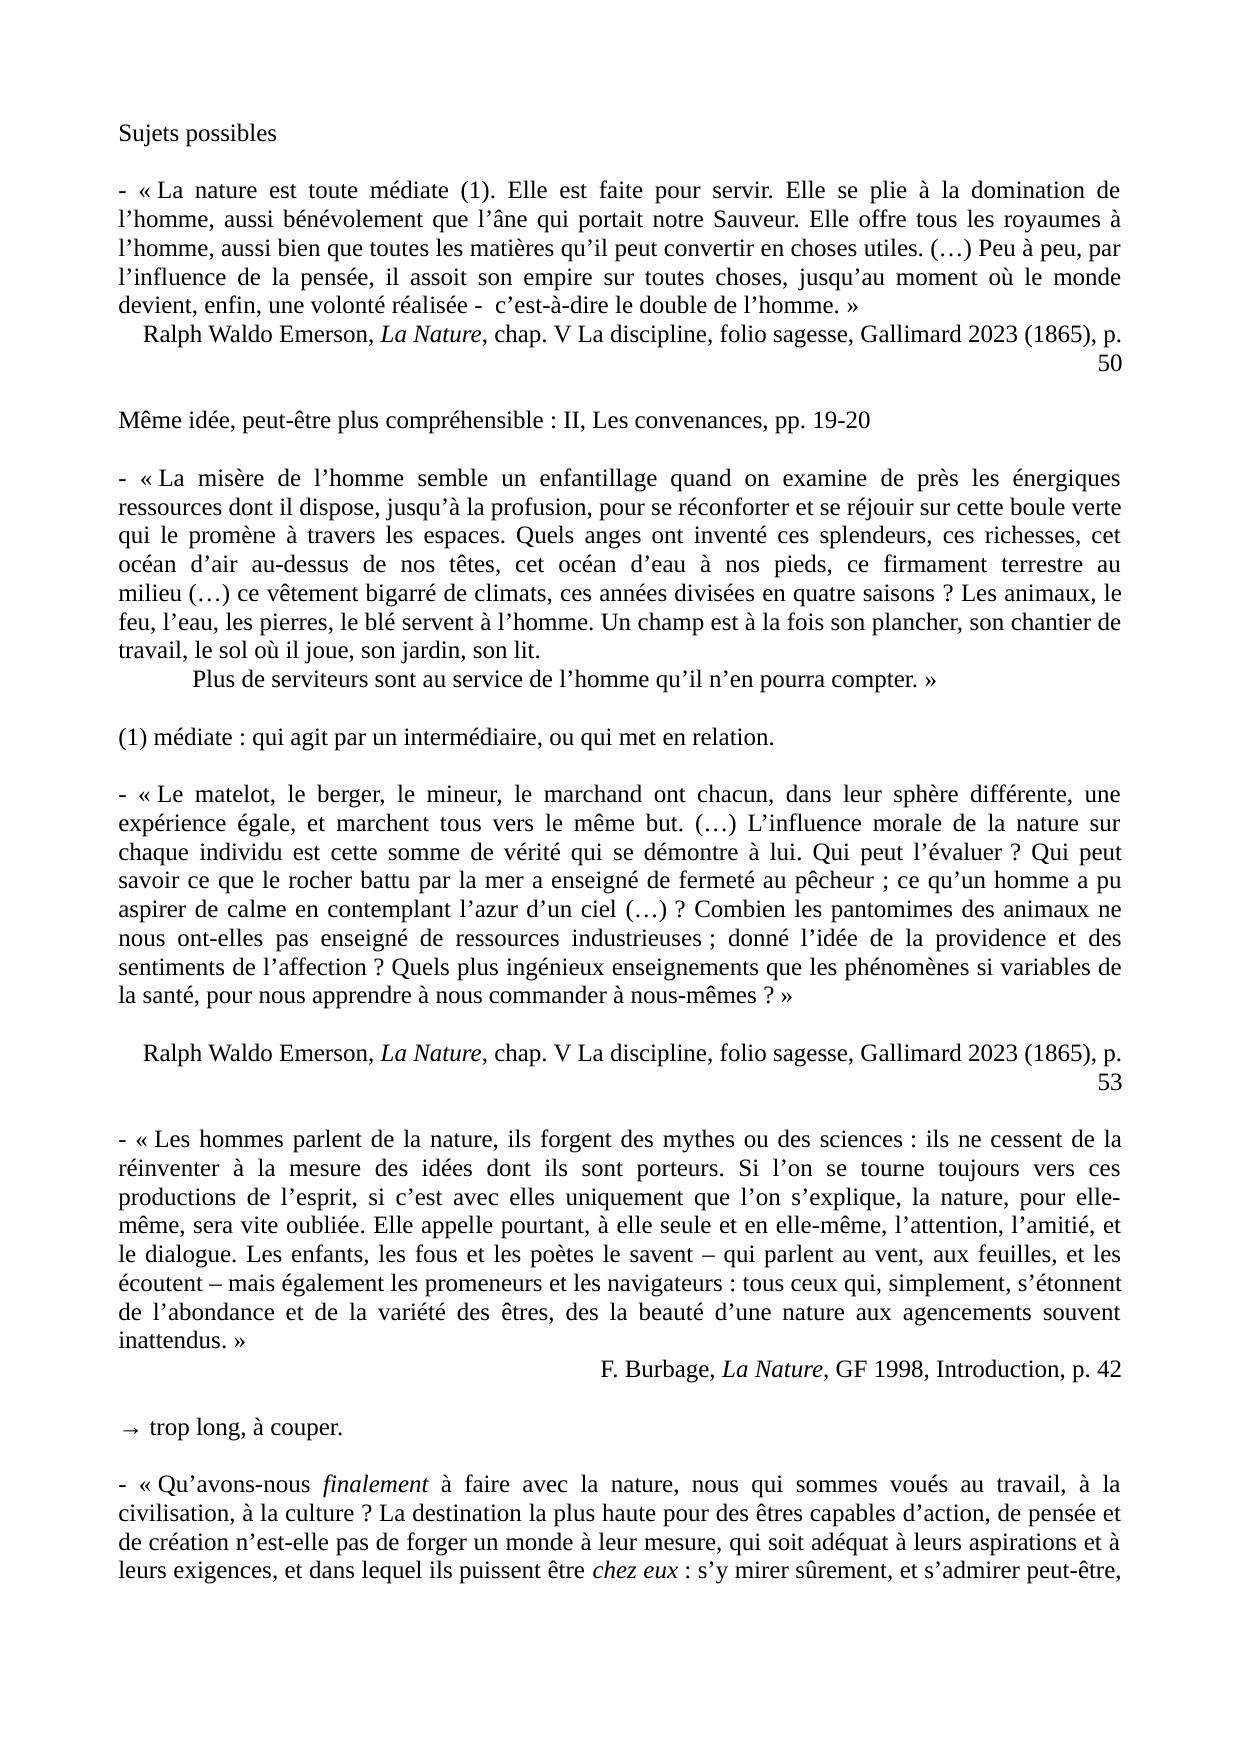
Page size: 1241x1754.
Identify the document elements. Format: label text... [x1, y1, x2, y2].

text → trop long, à couper. [118, 1412, 1122, 1441]
text (1) médiate : qui agit par un intermédiaire, ou qui met en relation. [118, 722, 1122, 751]
text Sujets possibles [118, 118, 1122, 147]
text - « Les hommes parlent de la nature, ils forgent des mythes ou des sciences : ils ne cessent de la réinventer à la mesure des idées dont ils sont porteurs. Si l’on se tourne toujours vers ces productions de l’esprit, si c’est avec elles uniquement que l’on s’explique, la nature, pour elle-même, sera vite oubliée. Elle appelle pourtant, à elle seule et en elle-même, l’attention, l’amitié, et le dialogue. Les enfants, les fous et les poètes le savent – qui parlent au vent, aux feuilles, et les écoutent – mais également les promeneurs et les navigateurs : tous ceux qui, simplement, s’étonnent de l’abondance et de la variété des êtres, des la beauté d’une nature aux agencements souvent inattendus. » [118, 1124, 1122, 1354]
text Plus de serviteurs sont au service de l’homme qu’il n’en pourra compter. » [118, 664, 1122, 693]
text - « Qu’avons-nous finalement à faire avec la nature, nous qui sommes voués au travail, à la civilisation, à la culture ? La destination la plus haute pour des êtres capables d’action, de pensée et de création n’est-elle pas de forger un monde à leur mesure, qui soit adéquat à leurs aspirations et à leurs exigences, et dans lequel ils puissent être chez eux : s’y mirer sûrement, et s’admirer peut-être, [118, 1469, 1122, 1584]
text - « Le matelot, le berger, le mineur, le marchand ont chacun, dans leur sphère différente, une expérience égale, et marchent tous vers le même but. (…) L’influence morale de la nature sur chaque individu est cette somme de vérité qui se démontre à lui. Qui peut l’évaluer ? Qui peut savoir ce que le rocher battu par la mer a enseigné de fermeté au pêcheur ; ce qu’un homme a pu aspirer de calme en contemplant l’azur d’un ciel (…) ? Combien les pantomimes des animaux ne nous ont-elles pas enseigné de ressources industrieuses ; donné l’idée de la providence et des sentiments de l’affection ? Quels plus ingénieux enseignements que les phénomènes si variables de la santé, pour nous apprendre à nous commander à nous-mêmes ? » [118, 779, 1122, 1009]
text F. Burbage, La Nature, GF 1998, Introduction, p. 42 [118, 1354, 1122, 1383]
text - « La nature est toute médiate (1). Elle est faite pour servir. Elle se plie à la domination de l’homme, aussi bénévolement que l’âne qui portait notre Sauveur. Elle offre tous les royaumes à l’homme, aussi bien que toutes les matières qu’il peut convertir en choses utiles. (…) Peu à peu, par l’influence de la pensée, il assoit son empire sur toutes choses, jusqu’au moment où le monde devient, enfin, une volonté réalisée - c’est-à-dire le double de l’homme. » [118, 176, 1122, 319]
text Ralph Waldo Emerson, La Nature, chap. V La discipline, folio sagesse, Gallimard 2023 (1865), p. 53 [118, 1038, 1122, 1096]
text Même idée, peut-être plus compréhensible : II, Les convenances, pp. 19-20 [118, 406, 1122, 434]
text Ralph Waldo Emerson, La Nature, chap. V La discipline, folio sagesse, Gallimard 2023 (1865), p. 50 [118, 319, 1122, 377]
text - « La misère de l’homme semble un enfantillage quand on examine de près les énergiques ressources dont il dispose, jusqu’à la profusion, pour se réconforter et se réjouir sur cette boule verte qui le promène à travers les espaces. Quels anges ont inventé ces splendeurs, ces richesses, cet océan d’air au-dessus de nos têtes, cet océan d’eau à nos pieds, ce firmament terrestre au milieu (…) ce vêtement bigarré de climats, ces années divisées en quatre saisons ? Les animaux, le feu, l’eau, les pierres, le blé servent à l’homme. Un champ est à la fois son plancher, son chantier de travail, le sol où il joue, son jardin, son lit. [118, 463, 1122, 664]
